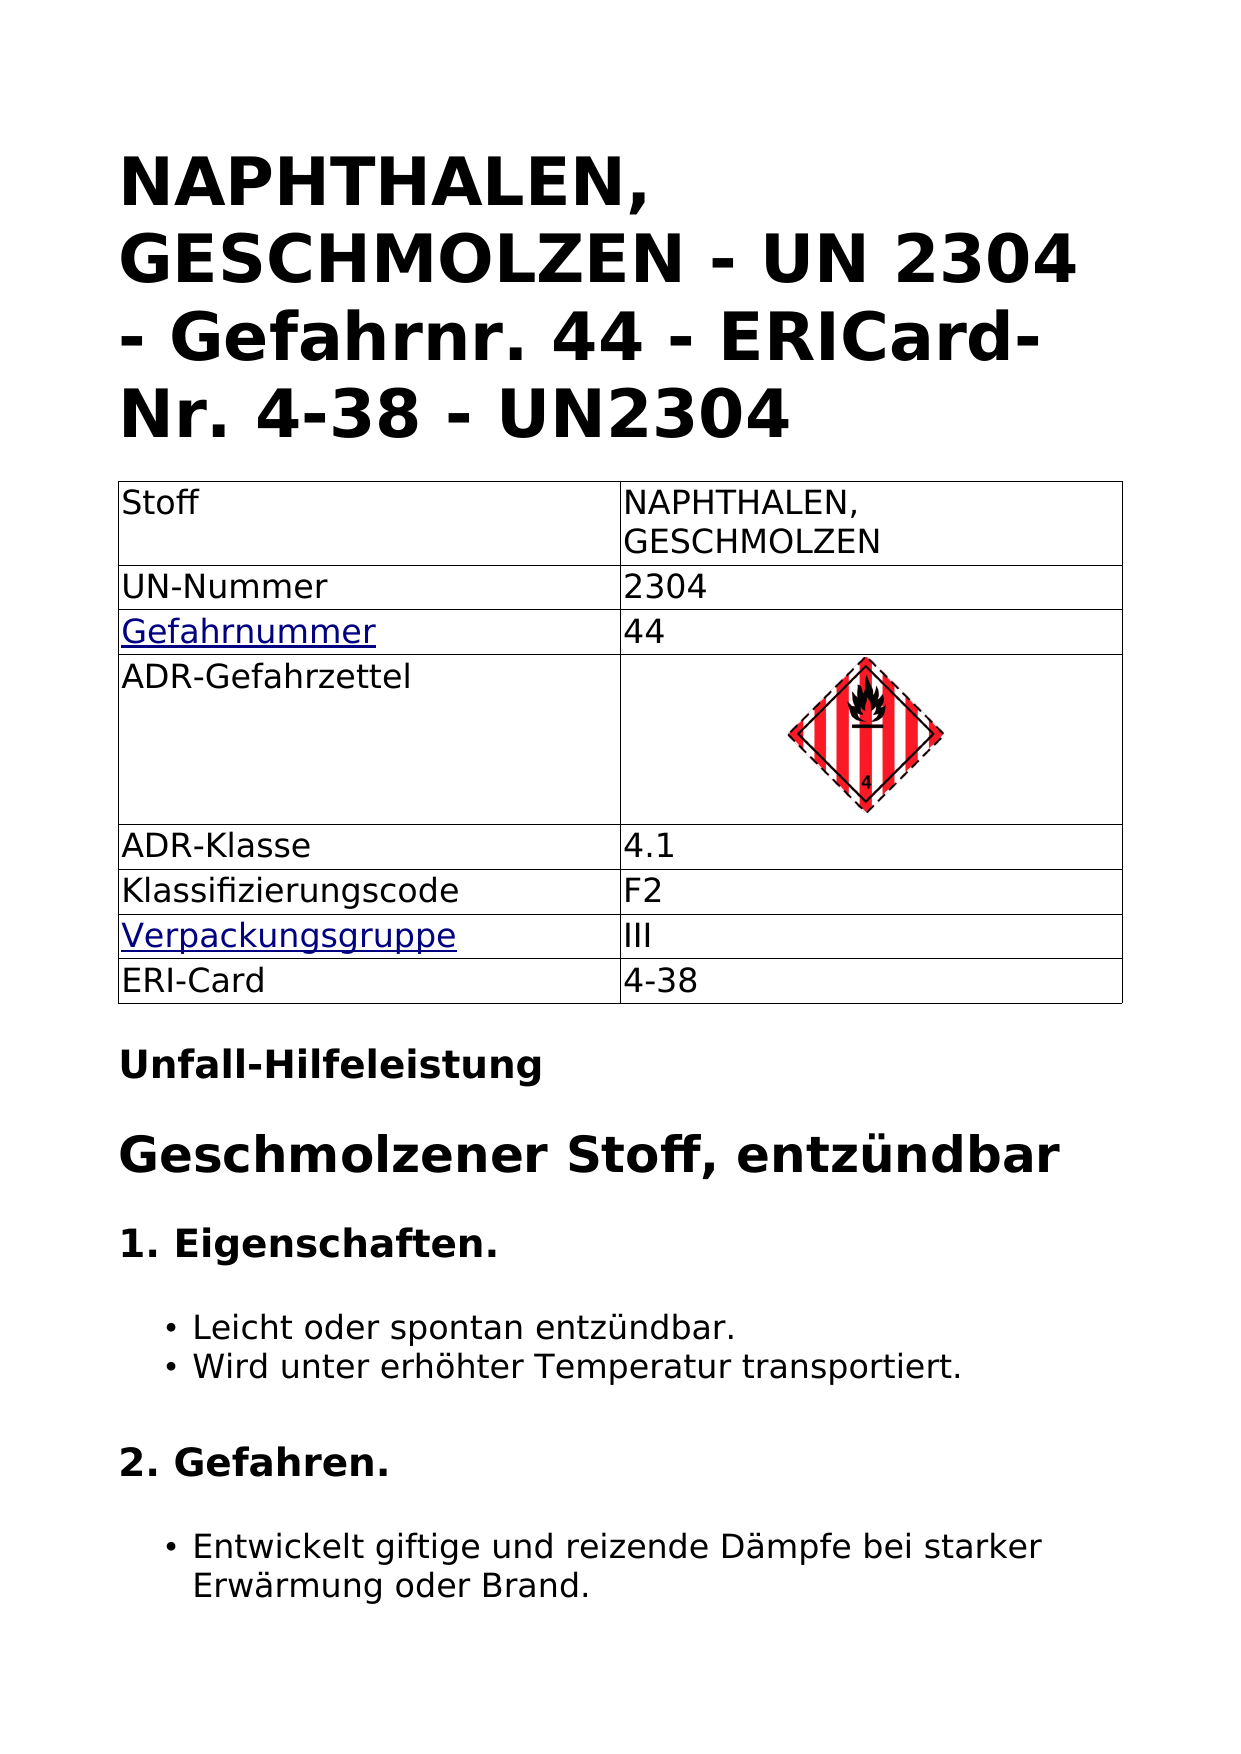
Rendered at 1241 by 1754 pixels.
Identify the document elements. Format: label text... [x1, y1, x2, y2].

table_header NAPHTHALEN, GESCHMOLZEN [621, 482, 1122, 564]
list Leicht oder spontan entzündbar. [177, 1308, 1122, 1347]
list Entwickelt giftige und reizende Dämpfe bei starker Erwärmung oder Brand. [177, 1528, 1122, 1606]
subtitle 2. Gefahren. [118, 1441, 1122, 1486]
table_cell Gefahrnummer [119, 610, 620, 654]
table_cell ADR-Gefahrzettel [119, 655, 620, 824]
subtitle NAPHTHALEN, GESCHMOLZEN - UN 2304 - Gefahrnr. 44 - ERICard-Nr. 4-38 - UN2304 [118, 143, 1122, 453]
table_cell 4.1 [621, 825, 1122, 869]
list Wird unter erhöhter Temperatur transportiert. [177, 1347, 1122, 1386]
table_cell ERI-Card [119, 959, 620, 1003]
table_cell 44 [621, 610, 1122, 654]
table_cell 4-38 [621, 959, 1122, 1003]
table_cell Verpackungsgruppe [119, 915, 620, 958]
table_cell Klassifizierungscode [119, 870, 620, 913]
table_cell UN-Nummer [119, 566, 620, 609]
subtitle Unfall-Hilfeleistung [118, 1043, 1122, 1088]
table_header Stoff [119, 482, 620, 564]
subtitle 1. Eigenschaften. [118, 1221, 1122, 1267]
table_cell [621, 655, 1122, 824]
table_cell ADR-Klasse [119, 825, 620, 869]
subtitle Geschmolzener Stoff, entzündbar [118, 1126, 1122, 1184]
picture [787, 657, 944, 813]
table_cell F2 [621, 870, 1122, 913]
table_cell 2304 [621, 566, 1122, 609]
table_cell III [621, 915, 1122, 958]
